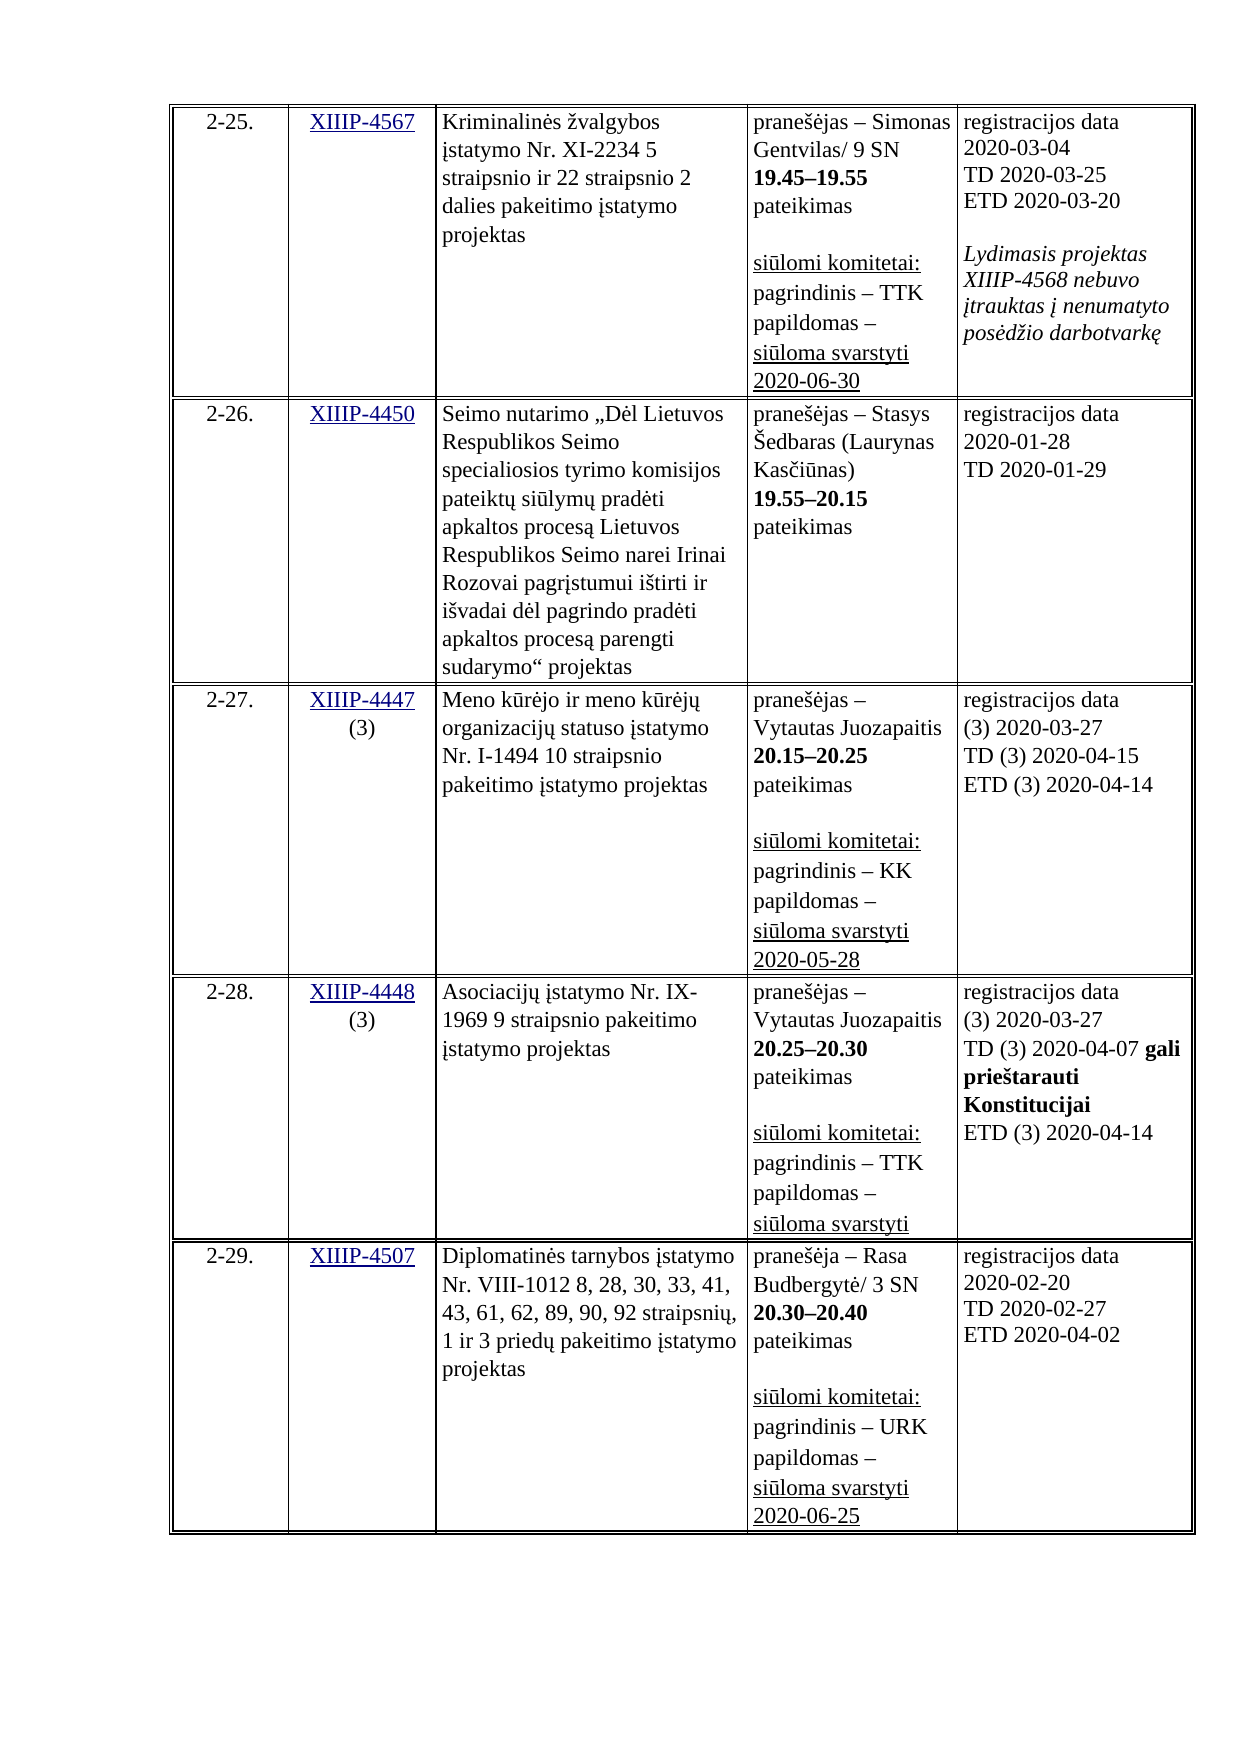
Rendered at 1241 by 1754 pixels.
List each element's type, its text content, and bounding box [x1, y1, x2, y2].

table_cell pranešėja – Rasa Budbergytė/ 3 SN 20.30–20.40 pateikimas siūlomi komitetai: pagrindinis – URK papildomas – siūloma svarstyti 2020-06-25 [748, 1243, 957, 1530]
table_cell registracijos data 2020-02-20 TD 2020-02-27 ETD 2020-04-02 [958, 1243, 1191, 1530]
table_cell 2-29. [174, 1243, 288, 1530]
table_cell XIIIP-4567 [289, 108, 435, 396]
table_cell pranešėjas – Simonas Gentvilas/ 9 SN 19.45–19.55 pateikimas siūlomi komitetai: pagrindinis – TTK papildomas – siūloma svarstyti 2020-06-30 [748, 108, 957, 396]
table_cell 2-25. [174, 108, 288, 396]
table_cell [1196, 974, 1236, 1238]
table_cell pranešėjas – Vytautas Juozapaitis 20.15–20.25 pateikimas siūlomi komitetai: pagrindinis – KK papildomas – siūloma svarstyti 2020-05-28 [748, 686, 957, 974]
table_cell XIIIP-4447 (3) [289, 686, 435, 974]
table_cell XIIIP-4507 [289, 1243, 435, 1530]
table_cell pranešėjas – Vytautas Juozapaitis 20.25–20.30 pateikimas siūlomi komitetai: pagrindinis – TTK papildomas – siūloma svarstyti [748, 978, 957, 1238]
table_cell registracijos data 2020-03-04 TD 2020-03-25 ETD 2020-03-20 Lydimasis projektas XIIIP-4568 nebuvo įtrauktas į nenumatyto posėdžio darbotvarkę [958, 108, 1191, 396]
table_cell XIIIP-4450 [289, 400, 435, 682]
table_cell [1196, 396, 1236, 682]
table_cell registracijos data (3) 2020-03-27 TD (3) 2020-04-15 ETD (3) 2020-04-14 [958, 686, 1191, 974]
table_cell [1196, 1238, 1236, 1530]
table_cell Meno kūrėjo ir meno kūrėjų organizacijų statuso įstatymo Nr. I-1494 10 straipsnio pakeitimo įstatymo projektas [437, 686, 747, 974]
table_cell [1196, 104, 1236, 396]
table_cell 2-27. [174, 686, 288, 974]
table_cell registracijos data 2020-01-28 TD 2020-01-29 [958, 400, 1191, 682]
table_cell XIIIP-4448 (3) [289, 978, 435, 1238]
table_cell [1196, 682, 1236, 974]
table_cell Diplomatinės tarnybos įstatymo Nr. VIII-1012 8, 28, 30, 33, 41, 43, 61, 62, 89, 90, 92 straipsnių, 1 ir 3 priedų pakeitimo įstatymo projektas [437, 1243, 747, 1530]
table_cell 2-28. [174, 978, 288, 1238]
table_cell Kriminalinės žvalgybos įstatymo Nr. XI-2234 5 straipsnio ir 22 straipsnio 2 dalies pakeitimo įstatymo projektas [437, 108, 747, 396]
table_cell registracijos data (3) 2020-03-27 TD (3) 2020-04-07 gali prieštarauti Konstitucijai ETD (3) 2020-04-14 [958, 978, 1191, 1238]
table_cell pranešėjas – Stasys Šedbaras (Laurynas Kasčiūnas) 19.55–20.15 pateikimas [748, 400, 957, 682]
table_cell Asociacijų įstatymo Nr. IX-1969 9 straipsnio pakeitimo įstatymo projektas [437, 978, 747, 1238]
table_cell Seimo nutarimo „Dėl Lietuvos Respublikos Seimo specialiosios tyrimo komisijos pateiktų siūlymų pradėti apkaltos procesą Lietuvos Respublikos Seimo narei Irinai Rozovai pagrįstumui ištirti ir išvadai dėl pagrindo pradėti apkaltos procesą parengti sudarymo“ projektas [437, 400, 747, 682]
table_cell 2-26. [174, 400, 288, 682]
